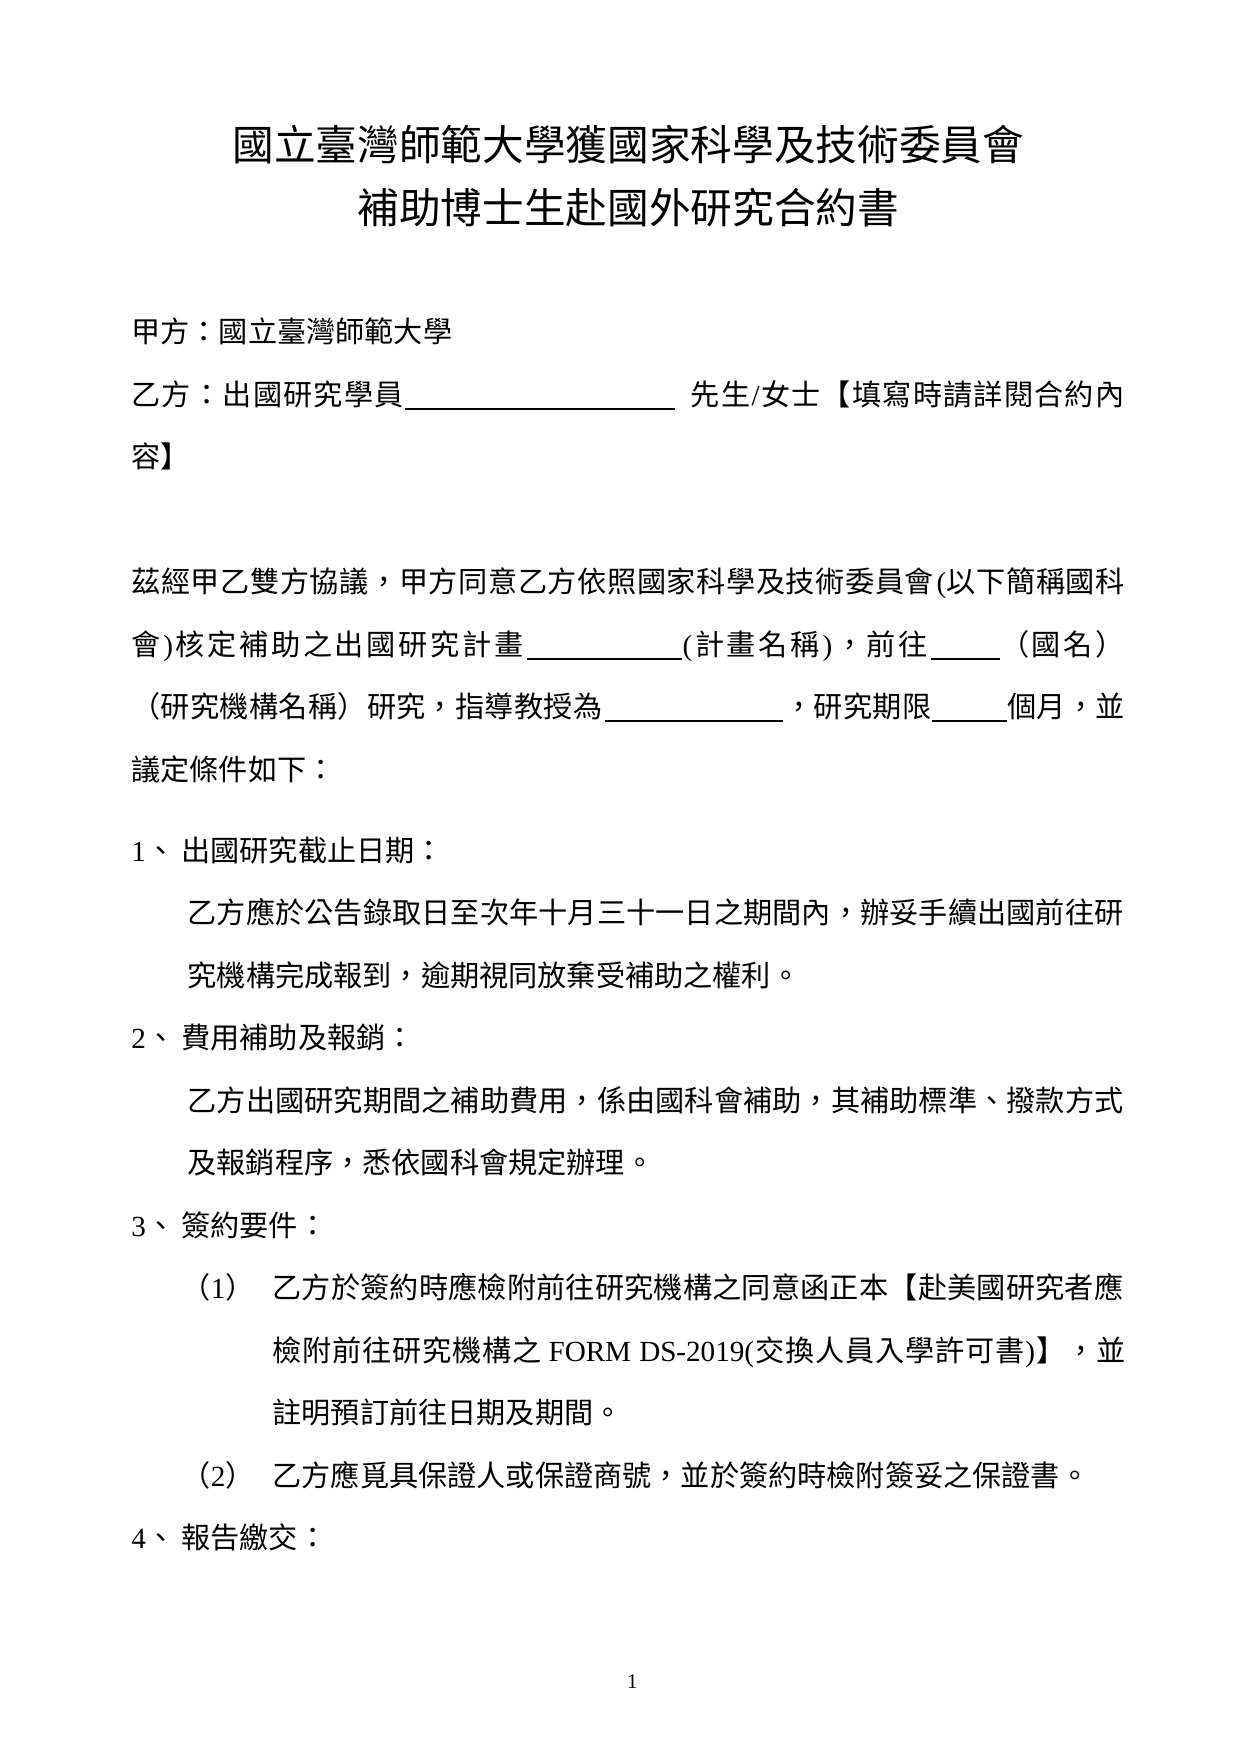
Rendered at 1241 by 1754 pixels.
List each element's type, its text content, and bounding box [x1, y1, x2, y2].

list 乙方應覓具保證人或保證商號，並於簽約時檢附簽妥之保證書。 [181, 1432, 1125, 1494]
list 報告繳交： [131, 1494, 1125, 1557]
text 乙方：出國研究學員 先生/女士【填寫時請詳閱合約內容】 [131, 351, 1125, 476]
text 甲方：國立臺灣師範大學 [131, 288, 1125, 351]
text 茲經甲乙雙方協議，甲方同意乙方依照國家科學及技術委員會(以下簡稱國科會)核定補助之出國研究計畫 (計畫名稱)，前往 （國名） （研究機構名稱）研究，指導教授為 ，研究期限 個月，並議定條件如下： [131, 538, 1125, 788]
list 簽約要件： [131, 1182, 1125, 1244]
list 費用補助及報銷： [131, 994, 1125, 1057]
text 國立臺灣師範大學獲國家科學及技術委員會 [131, 101, 1125, 163]
list 乙方於簽約時應檢附前往研究機構之同意函正本【赴美國研究者應檢附前往研究機構之FORM DS-2019(交換人員入學許可書)】，並註明預訂前往日期及期間。 [181, 1244, 1125, 1432]
text 補助博士生赴國外研究合約書 [131, 163, 1125, 226]
text 乙方出國研究期間之補助費用，係由國科會補助，其補助標準、撥款方式及報銷程序，悉依國科會規定辦理。 [187, 1057, 1125, 1182]
list 出國研究截止日期： [131, 807, 1125, 869]
text 乙方應於公告錄取日至次年十月三十一日之期間內，辦妥手續出國前往研究機構完成報到，逾期視同放棄受補助之權利。 [187, 869, 1125, 994]
